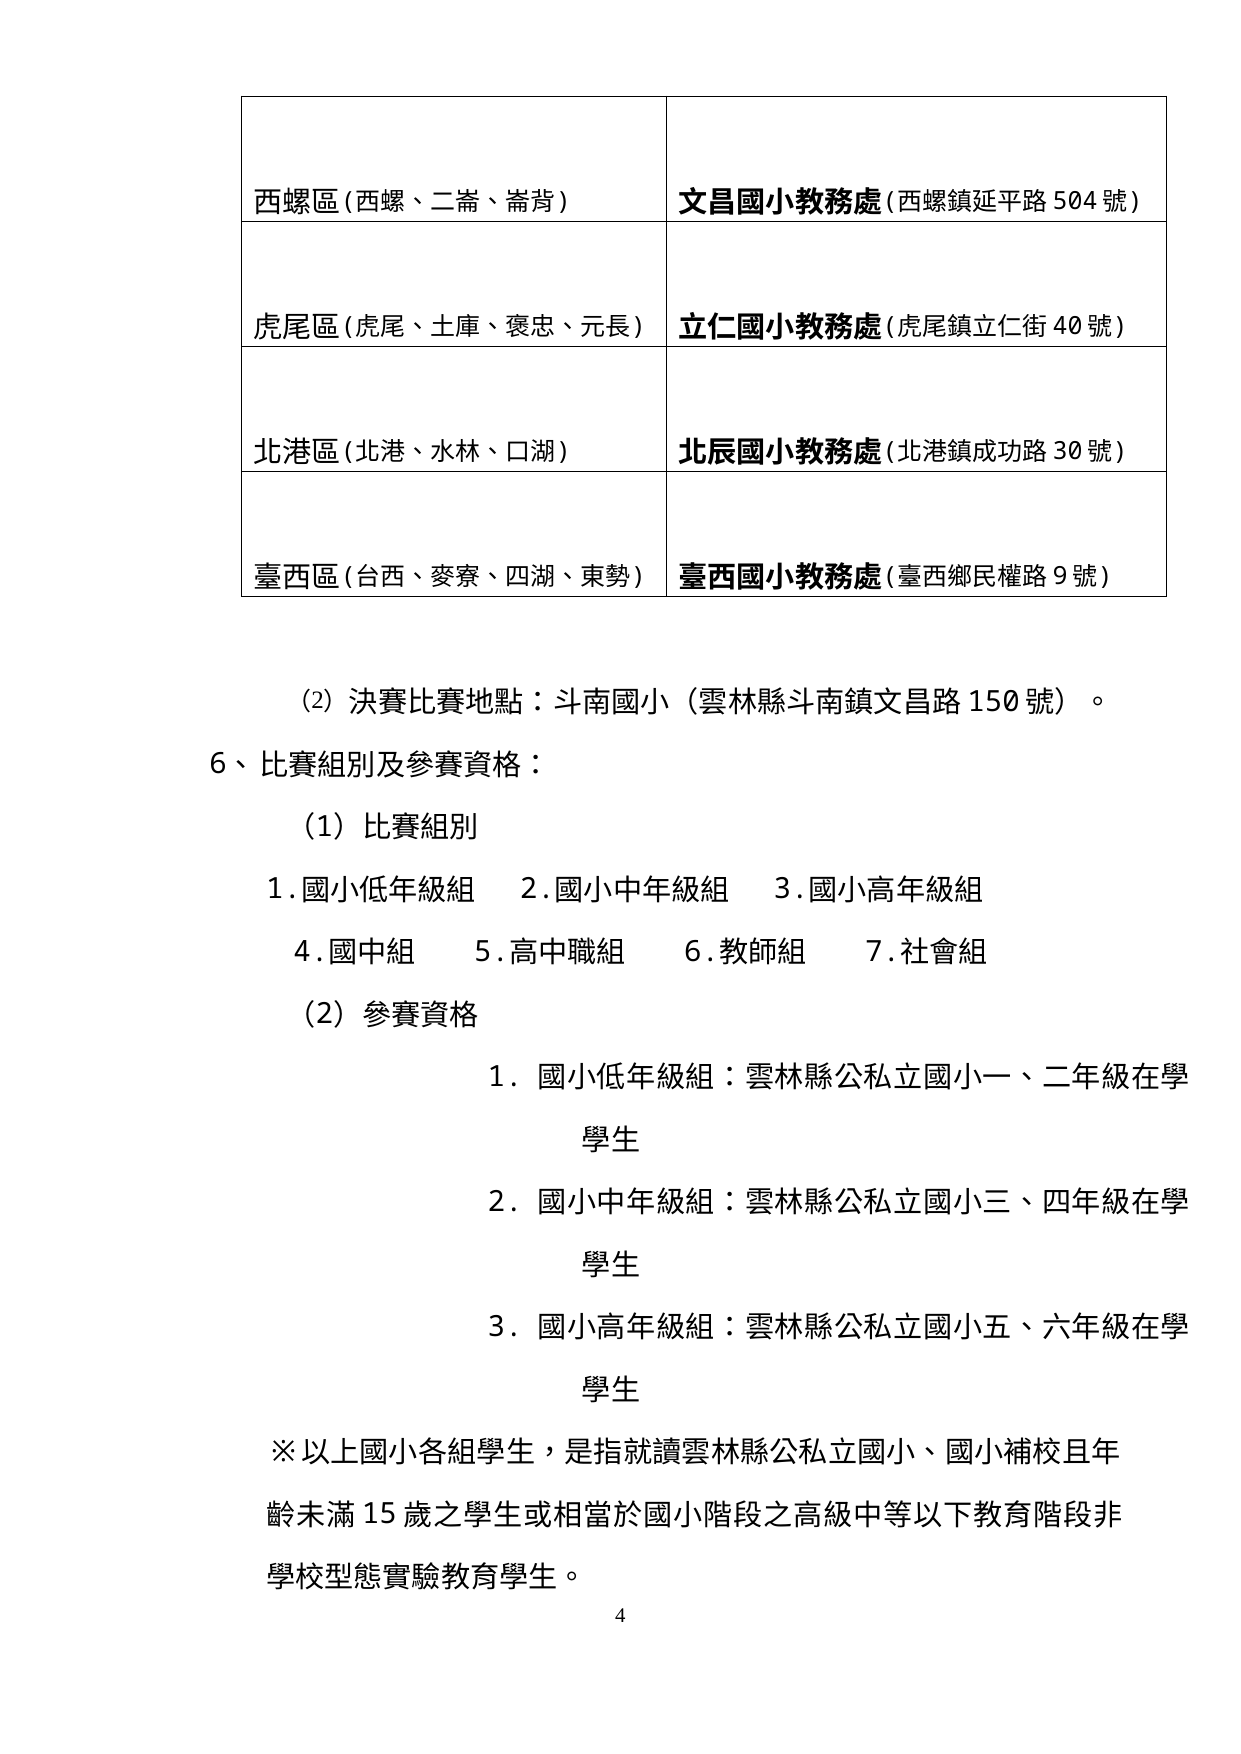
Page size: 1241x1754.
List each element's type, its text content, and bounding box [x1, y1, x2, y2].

table_cell 虎尾區(虎尾、土庫、褒忠、元長) [242, 222, 666, 346]
list 國小中年級組：雲林縣公私立國小三、四年級在學學生 [487, 1158, 1191, 1283]
list 國小低年級組：雲林縣公私立國小一、二年級在學學生 [487, 1033, 1191, 1158]
table_cell 立仁國小教務處(虎尾鎮立仁街40號) [667, 222, 1166, 346]
list 比賽組別及參賽資格： [209, 721, 1191, 783]
text 1.國小低年級組 2.國小中年級組 3.國小高年級組 [266, 846, 1191, 908]
list 參賽資格 [286, 971, 1191, 1033]
table_cell 西螺區(西螺、二崙、崙背) [242, 97, 666, 221]
list 國小高年級組：雲林縣公私立國小五、六年級在學學生 [487, 1283, 1191, 1408]
list 比賽組別 [286, 783, 1191, 846]
table_cell 臺西區(台西、麥寮、四湖、東勢) [242, 472, 666, 596]
list 決賽比賽地點：斗南國小（雲林縣斗南鎮文昌路150號）。 [286, 658, 1128, 721]
text ※以上國小各組學生，是指就讀雲林縣公私立國小、國小補校且年齡未滿15歲之學生或相當於國小階段之高級中等以下教育階段非學校型態實驗教育學生。 [266, 1408, 1123, 1596]
table_cell 文昌國小教務處(西螺鎮延平路504號) [667, 97, 1166, 221]
text 4.國中組 5.高中職組 6.教師組 7.社會組 [118, 908, 1191, 971]
table_cell 北港區(北港、水林、口湖) [242, 347, 666, 471]
table_cell 北辰國小教務處(北港鎮成功路30號) [667, 347, 1166, 471]
table_cell 臺西國小教務處(臺西鄉民權路9號) [667, 472, 1166, 596]
